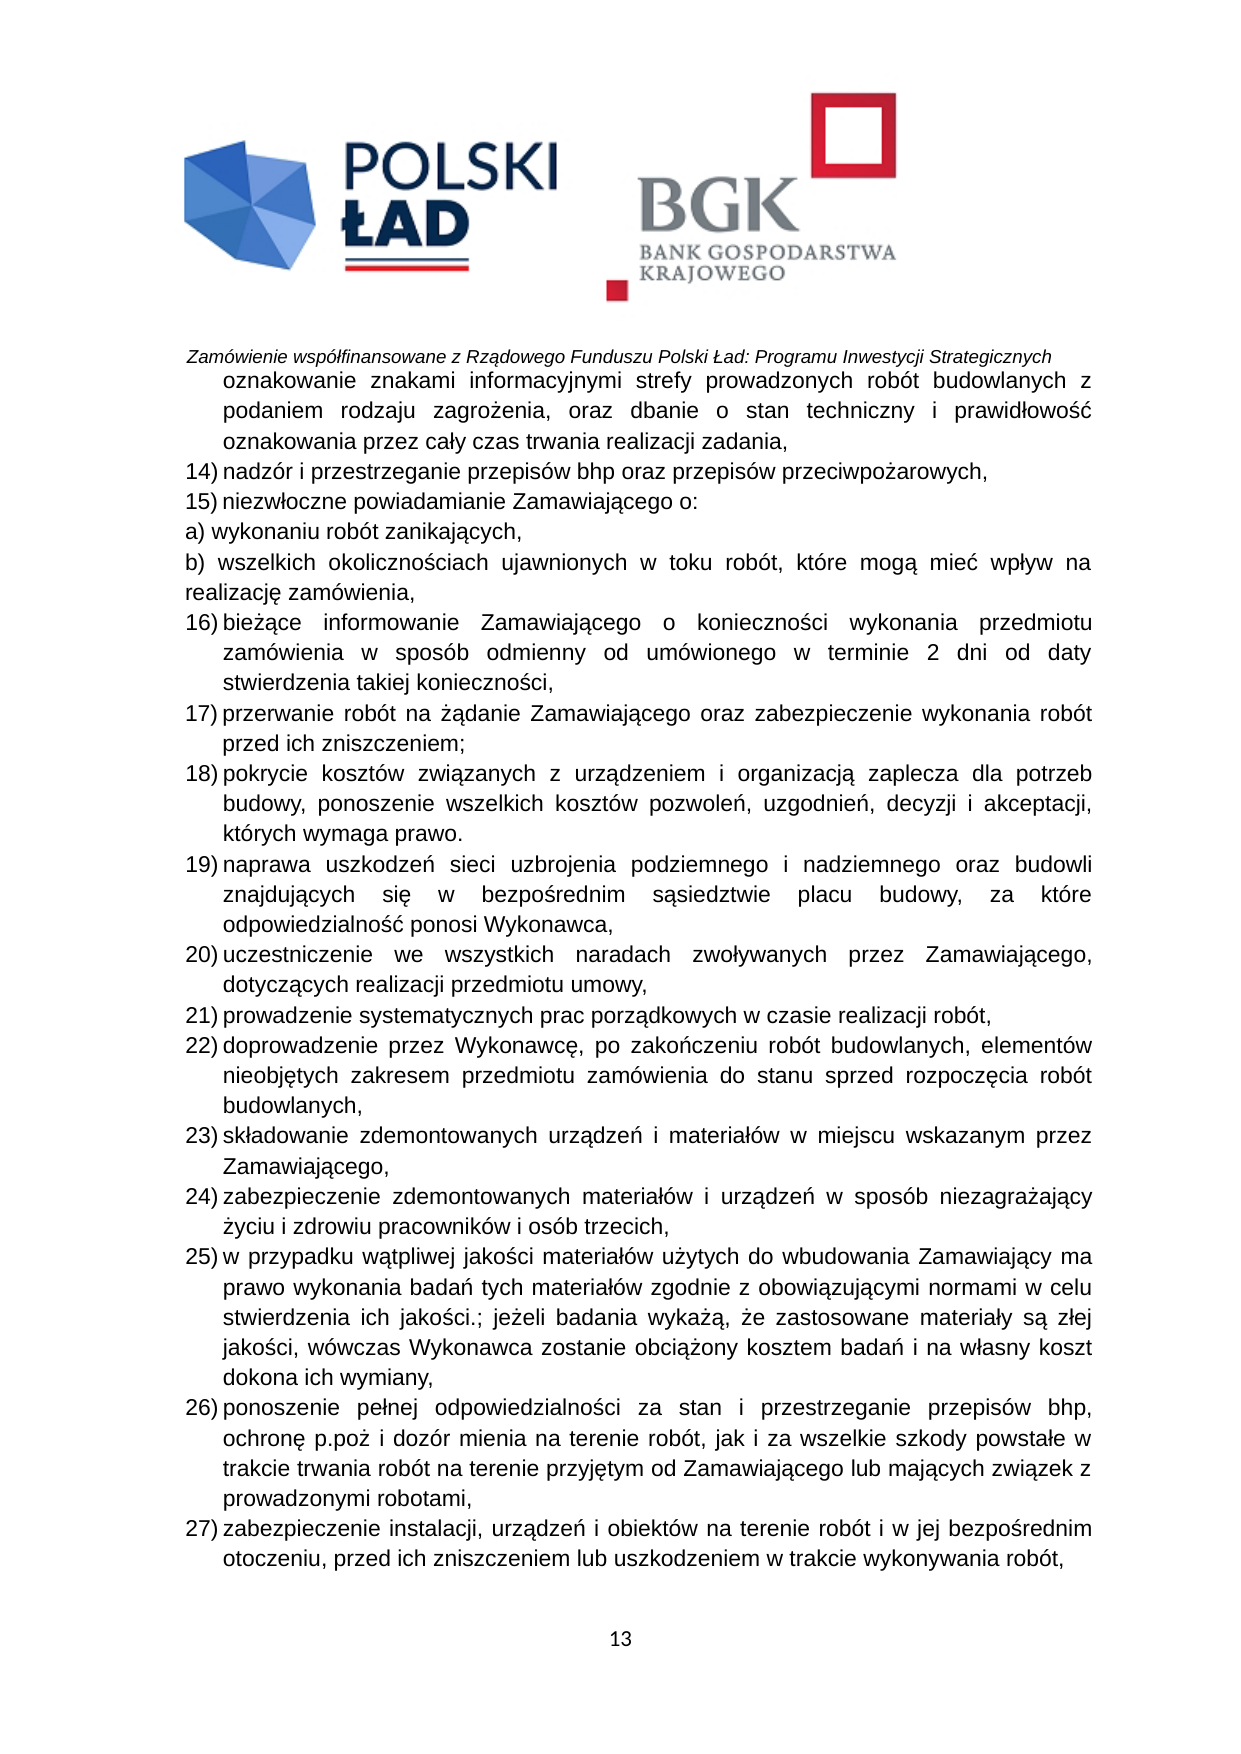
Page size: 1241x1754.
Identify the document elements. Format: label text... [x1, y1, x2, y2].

list w przypadku wątpliwej jakości materiałów użytych do wbudowania Zamawiający ma prawo wykonania badań tych materiałów zgodnie z obowiązującymi normami w celu stwierdzenia ich jakości.; jeżeli badania wykażą, że zastosowane materiały są złej jakości, wówczas Wykonawca zostanie obciążony kosztem badań i na własny koszt dokona ich wymiany, [185, 1243, 1093, 1390]
list prowadzenie systematycznych prac porządkowych w czasie realizacji robót, [185, 1002, 1093, 1028]
list nadzór i przestrzeganie przepisów bhp oraz przepisów przeciwpożarowych, [185, 458, 1093, 484]
list ponoszenie pełnej odpowiedzialności za stan i przestrzeganie przepisów bhp, ochronę p.poż i dozór mienia na terenie robót, jak i za wszelkie szkody powstałe w trakcie trwania robót na terenie przyjętym od Zamawiającego lub mających związek z prowadzonymi robotami, [185, 1394, 1093, 1511]
list niezwłoczne powiadamianie Zamawiającego o: [185, 488, 1093, 514]
text a) wykonaniu robót zanikających, [185, 518, 1093, 544]
list bieżące informowanie Zamawiającego o konieczności wykonania przedmiotu zamówienia w sposób odmienny od umówionego w terminie 2 dni od daty stwierdzenia takiej konieczności, [185, 609, 1093, 696]
text b) wszelkich okolicznościach ujawnionych w toku robót, które mogą mieć wpływ na realizację zamówienia, [185, 548, 1093, 605]
list pokrycie kosztów związanych z urządzeniem i organizacją zaplecza dla potrzeb budowy, ponoszenie wszelkich kosztów pozwoleń, uzgodnień, decyzji i akceptacji, których wymaga prawo. [185, 760, 1093, 847]
list zabezpieczenie instalacji, urządzeń i obiektów na terenie robót i w jej bezpośrednim otoczeniu, przed ich zniszczeniem lub uszkodzeniem w trakcie wykonywania robót, [185, 1515, 1093, 1572]
list doprowadzenie przez Wykonawcę, po zakończeniu robót budowlanych, elementów nieobjętych zakresem przedmiotu zamówienia do stanu sprzed rozpoczęcia robót budowlanych, [185, 1032, 1093, 1118]
list składowanie zdemontowanych urządzeń i materiałów w miejscu wskazanym przez Zamawiającego, [185, 1122, 1093, 1179]
list naprawa uszkodzeń sieci uzbrojenia podziemnego i nadziemnego oraz budowli znajdujących się w bezpośrednim sąsiedztwie placu budowy, za które odpowiedzialność ponosi Wykonawca, [185, 851, 1093, 937]
list uczestniczenie we wszystkich naradach zwoływanych przez Zamawiającego, dotyczących realizacji przedmiotu umowy, [185, 941, 1093, 998]
list oznakowanie znakami informacyjnymi strefy prowadzonych robót budowlanych z podaniem rodzaju zagrożenia, oraz dbanie o stan techniczny i prawidłowość oznakowania przez cały czas trwania realizacji zadania, [185, 367, 1093, 454]
list przerwanie robót na żądanie Zamawiającego oraz zabezpieczenie wykonania robót przed ich zniszczeniem; [185, 699, 1093, 756]
list zabezpieczenie zdemontowanych materiałów i urządzeń w sposób niezagrażający życiu i zdrowiu pracowników i osób trzecich, [185, 1183, 1093, 1239]
